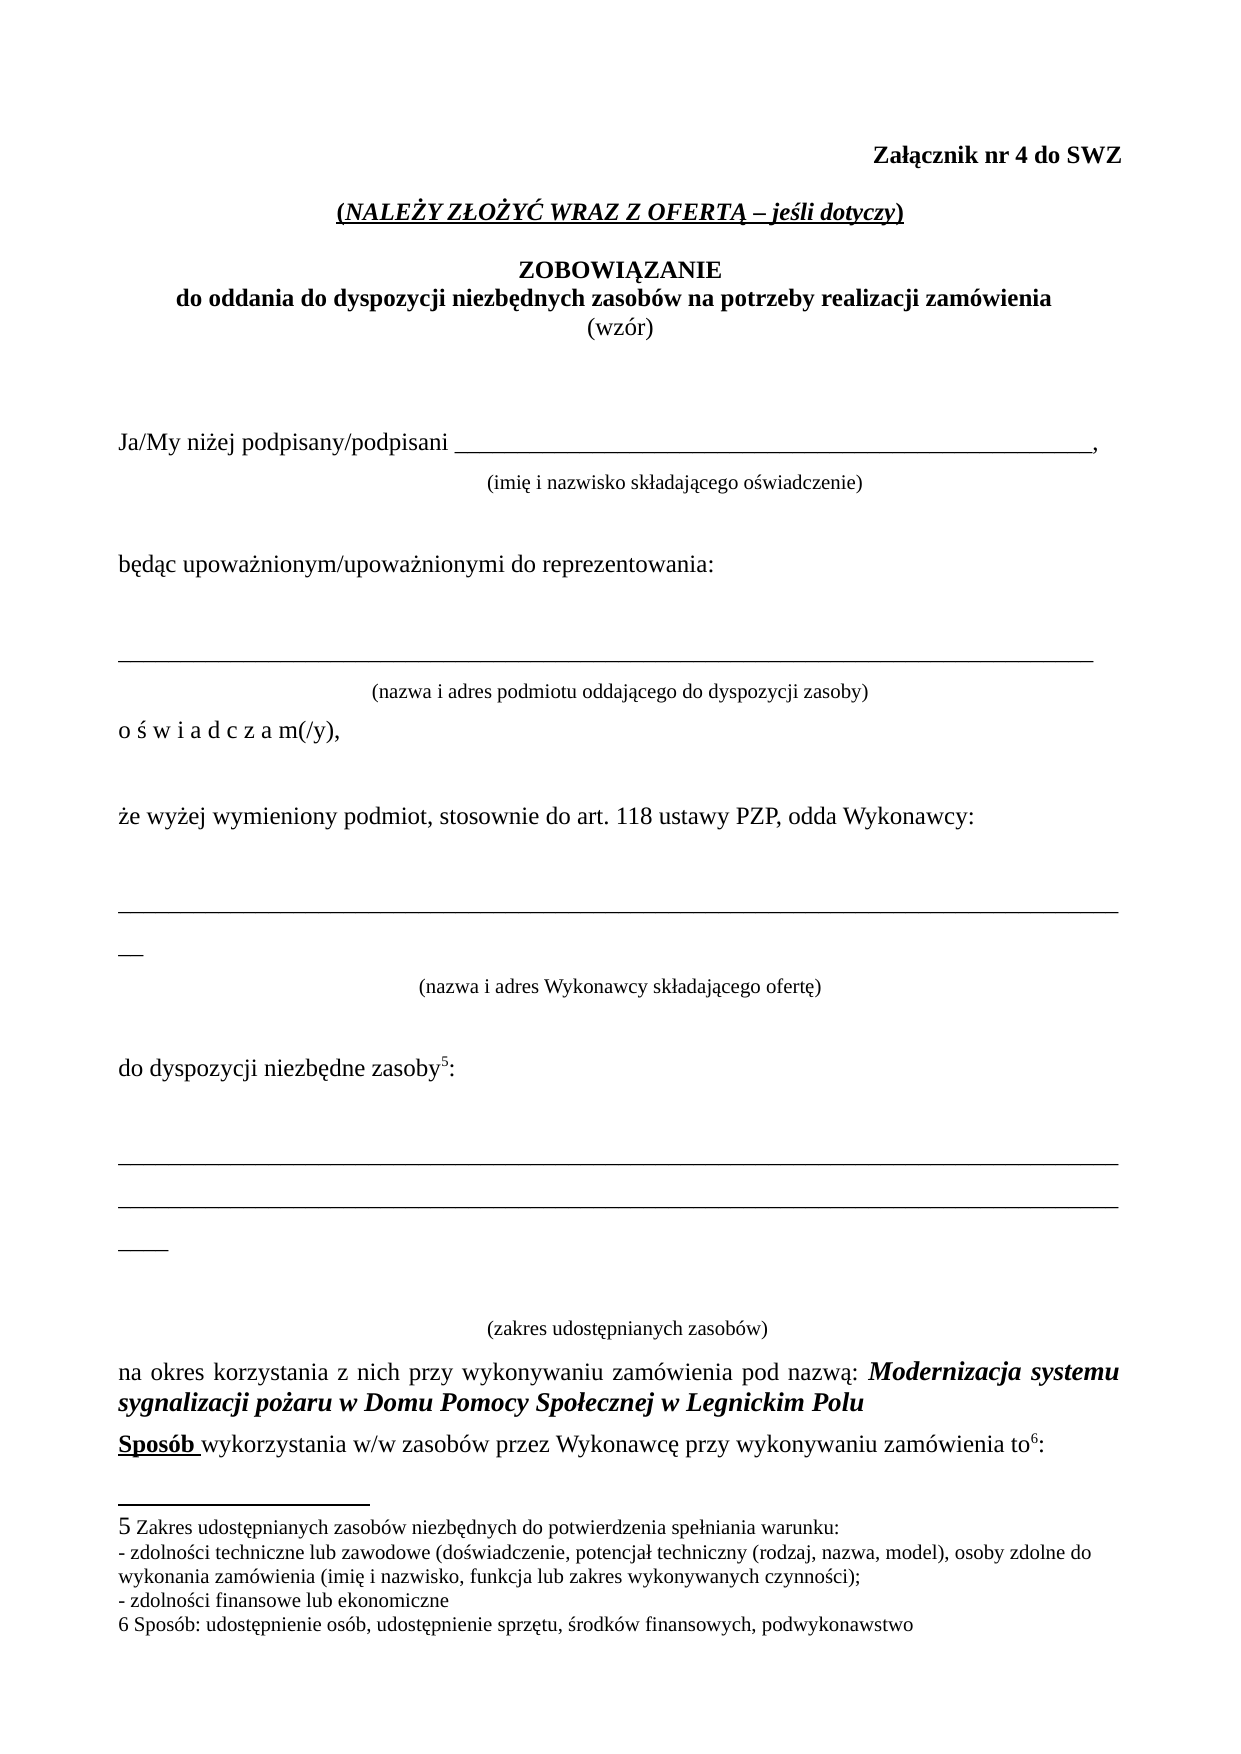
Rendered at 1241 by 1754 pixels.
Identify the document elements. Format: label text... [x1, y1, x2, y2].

text ______________________________________________________________________________ [118, 636, 1122, 664]
text Sposób wykorzystania w/w zasobów przez Wykonawcę przy wykonywaniu zamówienia to: [118, 1429, 1122, 1458]
text będąc upoważnionym/upoważnionymi do reprezentowania: [118, 549, 1122, 578]
text (zakres udostępnianych zasobów) [118, 1312, 1122, 1340]
text ____________________________________________________________________________________________________________________________________________________________________ [118, 1139, 1122, 1254]
text (nazwa i adres podmiotu oddającego do dyspozycji zasoby) [118, 679, 1122, 703]
text Załącznik nr 4 do SWZ [118, 140, 1122, 168]
text Ja/My niżej podpisany/podpisani ___________________________________________________, [118, 427, 1122, 456]
text Sposób: udostępnienie osób, udostępnienie sprzętu, środków finansowych, podwykonawstwo [118, 1612, 1122, 1636]
text (nazwa i adres Wykonawcy składającego ofertę) [118, 974, 1122, 998]
text o ś w i a d c z a m(/y), [118, 715, 1122, 744]
text (NALEŻY ZŁOŻYĆ WRAZ Z OFERTĄ – jeśli dotyczy) [118, 197, 1122, 226]
text (wzór) [118, 312, 1122, 341]
text __________________________________________________________________________________ [118, 887, 1122, 959]
text - zdolności finansowe lub ekonomiczne [118, 1588, 1122, 1612]
text ZOBOWIĄZANIE [118, 255, 1122, 283]
text do dyspozycji niezbędne zasoby: [118, 1053, 1122, 1082]
text (imię i nazwisko składającego oświadczenie) [413, 470, 1122, 494]
text Zakres udostępnianych zasobów niezbędnych do potwierdzenia spełniania warunku: [118, 1511, 1122, 1539]
text - zdolności techniczne lub zawodowe (doświadczenie, potencjał techniczny (rodzaj, nazwa, model), osoby zdolne do wykonania zamówienia (imię i nazwisko, funkcja lub zakres wykonywanych czynności); [118, 1539, 1122, 1588]
text że wyżej wymieniony podmiot, stosownie do art. 118 ustawy PZP, odda Wykonawcy: [118, 801, 1122, 830]
text na okres korzystania z nich przy wykonywaniu zamówienia pod nazwą: Modernizacja systemu sygnalizacji pożaru w Domu Pomocy Społecznej w Legnickim Polu [118, 1355, 1122, 1417]
text do oddania do dyspozycji niezbędnych zasobów na potrzeby realizacji zamówienia [118, 283, 1122, 312]
